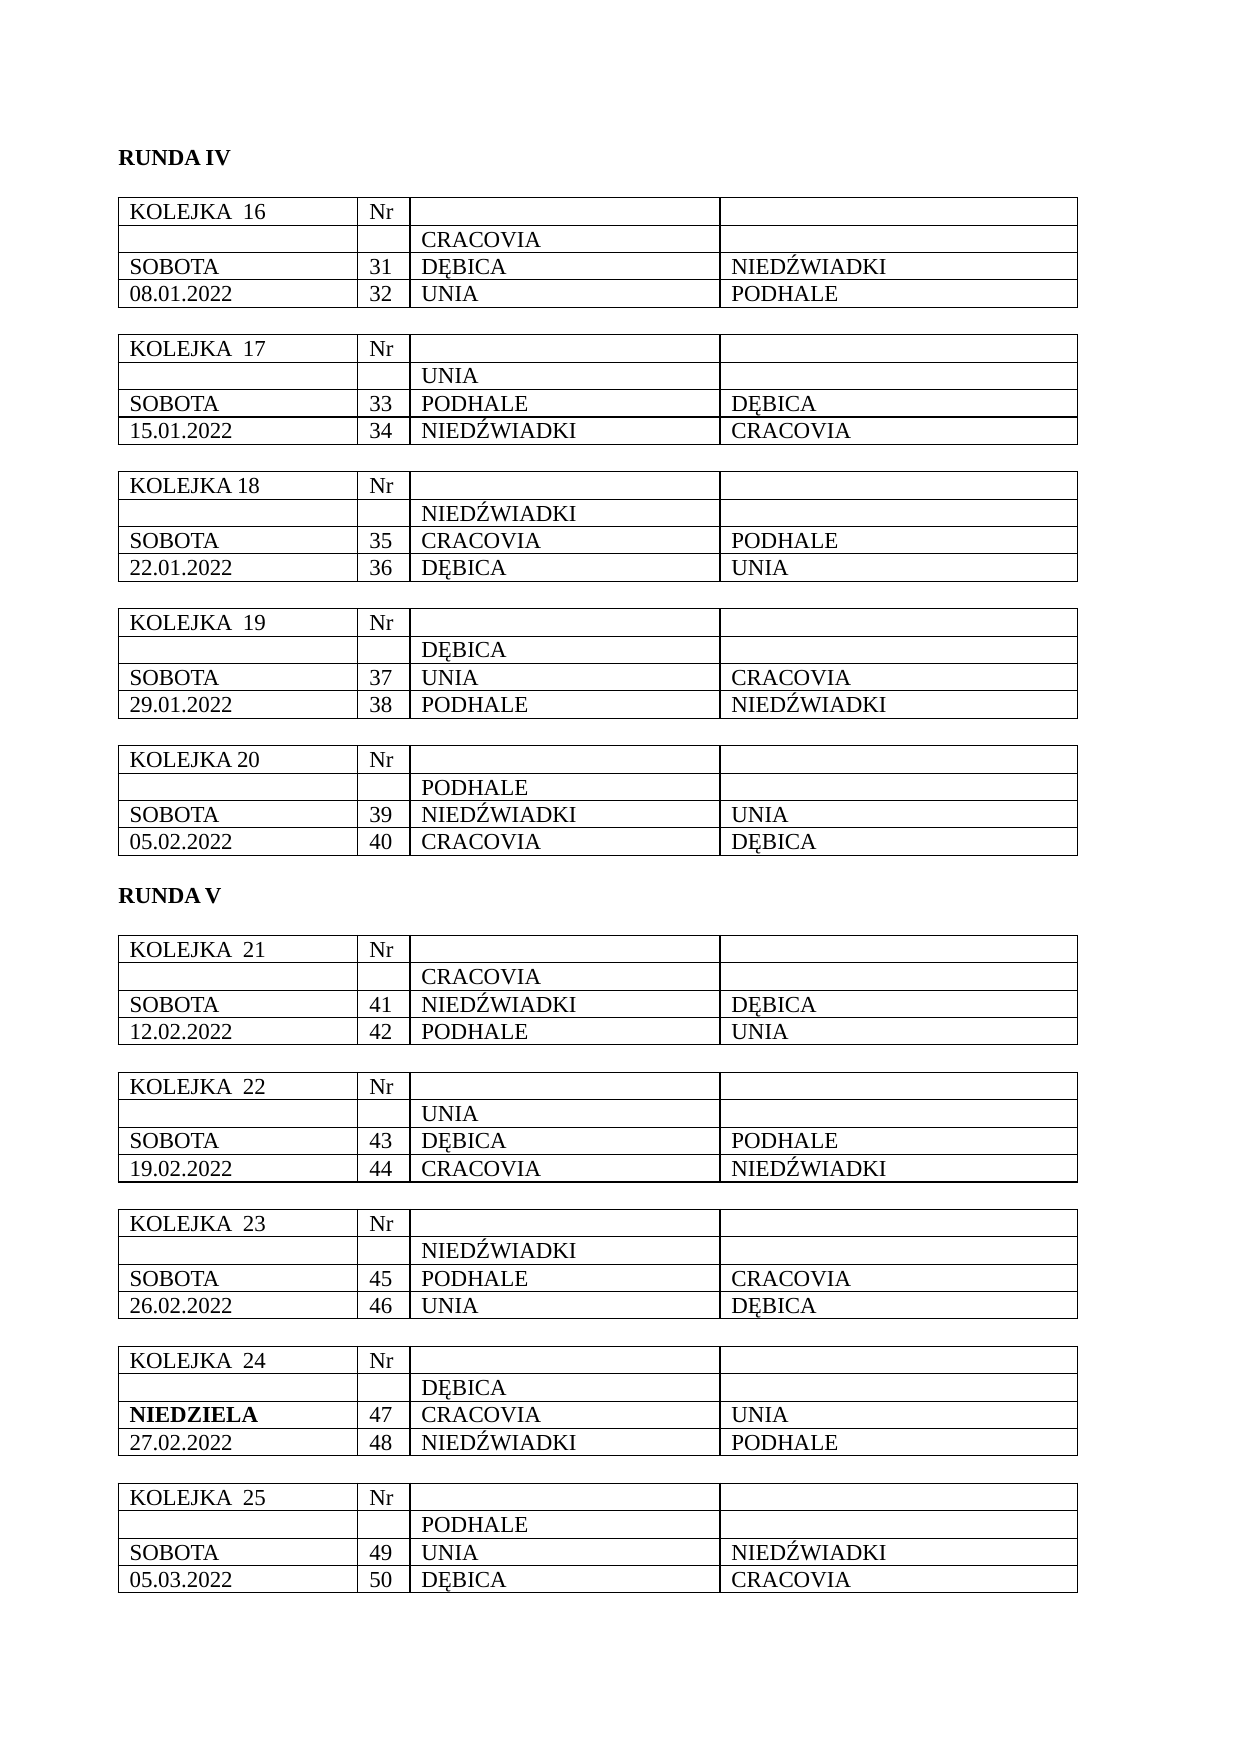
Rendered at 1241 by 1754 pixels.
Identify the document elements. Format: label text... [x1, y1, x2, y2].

table_cell [358, 226, 409, 252]
table_cell CRACOVIA [411, 527, 719, 553]
table_cell 15.01.2022 [119, 418, 357, 444]
table_cell NIEDŹWIADKI [411, 991, 719, 1017]
table_cell [119, 226, 357, 252]
table_cell 34 [358, 418, 409, 444]
table_cell 39 [358, 801, 409, 827]
table_cell SOBOTA [119, 1128, 357, 1154]
table_cell UNIA [411, 664, 719, 690]
table_cell 50 [358, 1566, 409, 1592]
table_header [721, 335, 1077, 362]
table_header [721, 472, 1077, 498]
table_cell 12.02.2022 [119, 1018, 357, 1044]
text RUNDA IV [118, 144, 1122, 171]
table_cell CRACOVIA [411, 828, 719, 855]
table_header [721, 746, 1077, 772]
table_cell CRACOVIA [411, 226, 719, 252]
table_header [721, 1484, 1077, 1510]
table_header Nr [358, 335, 409, 362]
table_cell DĘBICA [411, 1128, 719, 1154]
table_cell SOBOTA [119, 664, 357, 690]
table_cell [721, 226, 1077, 252]
table_cell SOBOTA [119, 527, 357, 553]
table_header [721, 1073, 1077, 1099]
table_cell NIEDŹWIADKI [721, 1539, 1077, 1565]
table_cell PODHALE [721, 1128, 1077, 1154]
table_header [721, 198, 1077, 224]
table_cell [721, 963, 1077, 989]
table_header [411, 1210, 719, 1236]
table_header Nr [358, 1347, 409, 1373]
table_header [411, 609, 719, 636]
table_cell DĘBICA [411, 1374, 719, 1401]
table_header [411, 936, 719, 962]
table_cell NIEDŹWIADKI [721, 1155, 1077, 1181]
table_cell SOBOTA [119, 1265, 357, 1291]
table_cell CRACOVIA [721, 664, 1077, 690]
table_cell [119, 1511, 357, 1537]
table_cell PODHALE [411, 1018, 719, 1044]
table_cell 43 [358, 1128, 409, 1154]
table_cell UNIA [721, 801, 1077, 827]
table_cell 46 [358, 1292, 409, 1318]
table_header Nr [358, 1484, 409, 1510]
table_header [721, 1210, 1077, 1236]
table_header KOLEJKA 18 [119, 472, 357, 498]
table_cell [721, 1100, 1077, 1127]
table_cell 44 [358, 1155, 409, 1181]
table_cell 35 [358, 527, 409, 553]
table_cell [721, 363, 1077, 389]
table_cell [358, 1237, 409, 1263]
table_header [411, 746, 719, 772]
table_cell DĘBICA [411, 253, 719, 279]
table_cell [358, 774, 409, 800]
table_cell NIEDŹWIADKI [411, 801, 719, 827]
table_cell 49 [358, 1539, 409, 1565]
table_header KOLEJKA 20 [119, 746, 357, 772]
table_cell 27.02.2022 [119, 1429, 357, 1455]
table_cell 40 [358, 828, 409, 855]
table_header [411, 1347, 719, 1373]
table_cell NIEDŹWIADKI [721, 253, 1077, 279]
table_cell [119, 637, 357, 663]
table_cell 37 [358, 664, 409, 690]
table_cell [358, 1511, 409, 1537]
table_cell SOBOTA [119, 1539, 357, 1565]
table_header [411, 1484, 719, 1510]
table_cell [119, 1237, 357, 1263]
table_cell SOBOTA [119, 801, 357, 827]
table_cell 45 [358, 1265, 409, 1291]
table_header KOLEJKA 21 [119, 936, 357, 962]
table_cell 32 [358, 280, 409, 307]
table_cell CRACOVIA [411, 1155, 719, 1181]
table_cell 22.01.2022 [119, 554, 357, 581]
table_cell 48 [358, 1429, 409, 1455]
table_cell 29.01.2022 [119, 691, 357, 718]
table_header KOLEJKA 19 [119, 609, 357, 636]
table_cell DĘBICA [721, 1292, 1077, 1318]
table_header [721, 1347, 1077, 1373]
table_cell UNIA [411, 363, 719, 389]
table_cell 38 [358, 691, 409, 718]
table_cell UNIA [411, 280, 719, 307]
table_cell CRACOVIA [411, 963, 719, 989]
table_header Nr [358, 1210, 409, 1236]
table_header KOLEJKA 17 [119, 335, 357, 362]
table_cell [721, 1374, 1077, 1401]
table_cell SOBOTA [119, 991, 357, 1017]
table_cell PODHALE [411, 691, 719, 718]
table_header Nr [358, 198, 409, 224]
table_header Nr [358, 609, 409, 636]
table_cell [119, 963, 357, 989]
table_header [411, 472, 719, 498]
table_cell UNIA [411, 1100, 719, 1127]
table_cell UNIA [721, 1402, 1077, 1428]
table_cell CRACOVIA [721, 1265, 1077, 1291]
table_cell PODHALE [411, 1265, 719, 1291]
table_cell 26.02.2022 [119, 1292, 357, 1318]
table_cell DĘBICA [411, 554, 719, 581]
table_cell DĘBICA [721, 828, 1077, 855]
table_cell CRACOVIA [411, 1402, 719, 1428]
table_cell [119, 1100, 357, 1127]
table_cell 05.02.2022 [119, 828, 357, 855]
table_cell [721, 1237, 1077, 1263]
table_header [411, 335, 719, 362]
table_cell [721, 637, 1077, 663]
table_cell 08.01.2022 [119, 280, 357, 307]
table_cell DĘBICA [721, 390, 1077, 416]
table_cell NIEDŹWIADKI [411, 500, 719, 526]
table_cell UNIA [721, 1018, 1077, 1044]
table_header Nr [358, 472, 409, 498]
table_cell NIEDŹWIADKI [411, 418, 719, 444]
table_header KOLEJKA 16 [119, 198, 357, 224]
table_cell [119, 363, 357, 389]
table_cell SOBOTA [119, 253, 357, 279]
table_cell PODHALE [721, 280, 1077, 307]
table_header [411, 1073, 719, 1099]
table_cell [721, 500, 1077, 526]
table_cell [358, 963, 409, 989]
table_header [721, 609, 1077, 636]
table_cell DĘBICA [721, 991, 1077, 1017]
table_cell 42 [358, 1018, 409, 1044]
table_cell [358, 637, 409, 663]
table_cell [358, 500, 409, 526]
table_cell [119, 1374, 357, 1401]
table_cell NIEDŹWIADKI [721, 691, 1077, 718]
table_cell DĘBICA [411, 1566, 719, 1592]
table_header KOLEJKA 25 [119, 1484, 357, 1510]
table_cell CRACOVIA [721, 1566, 1077, 1592]
table_cell PODHALE [411, 390, 719, 416]
table_cell [358, 1374, 409, 1401]
table_header Nr [358, 746, 409, 772]
table_cell 47 [358, 1402, 409, 1428]
table_header Nr [358, 1073, 409, 1099]
table_cell UNIA [411, 1539, 719, 1565]
table_cell 36 [358, 554, 409, 581]
table_header [411, 198, 719, 224]
table_cell PODHALE [411, 1511, 719, 1537]
table_cell [721, 774, 1077, 800]
table_cell PODHALE [411, 774, 719, 800]
table_header KOLEJKA 24 [119, 1347, 357, 1373]
table_cell 33 [358, 390, 409, 416]
table_cell NIEDZIELA [119, 1402, 357, 1428]
table_header KOLEJKA 23 [119, 1210, 357, 1236]
text RUNDA V [118, 882, 1122, 908]
table_cell PODHALE [721, 1429, 1077, 1455]
table_cell UNIA [411, 1292, 719, 1318]
table_cell 19.02.2022 [119, 1155, 357, 1181]
table_header KOLEJKA 22 [119, 1073, 357, 1099]
table_cell [119, 500, 357, 526]
table_cell [358, 1100, 409, 1127]
table_cell 41 [358, 991, 409, 1017]
table_cell [358, 363, 409, 389]
table_cell NIEDŹWIADKI [411, 1237, 719, 1263]
table_cell PODHALE [721, 527, 1077, 553]
table_cell SOBOTA [119, 390, 357, 416]
table_cell 31 [358, 253, 409, 279]
table_cell 05.03.2022 [119, 1566, 357, 1592]
table_cell NIEDŹWIADKI [411, 1429, 719, 1455]
table_cell [119, 774, 357, 800]
table_header Nr [358, 936, 409, 962]
table_cell UNIA [721, 554, 1077, 581]
table_header [721, 936, 1077, 962]
table_cell [721, 1511, 1077, 1537]
table_cell CRACOVIA [721, 418, 1077, 444]
table_cell DĘBICA [411, 637, 719, 663]
